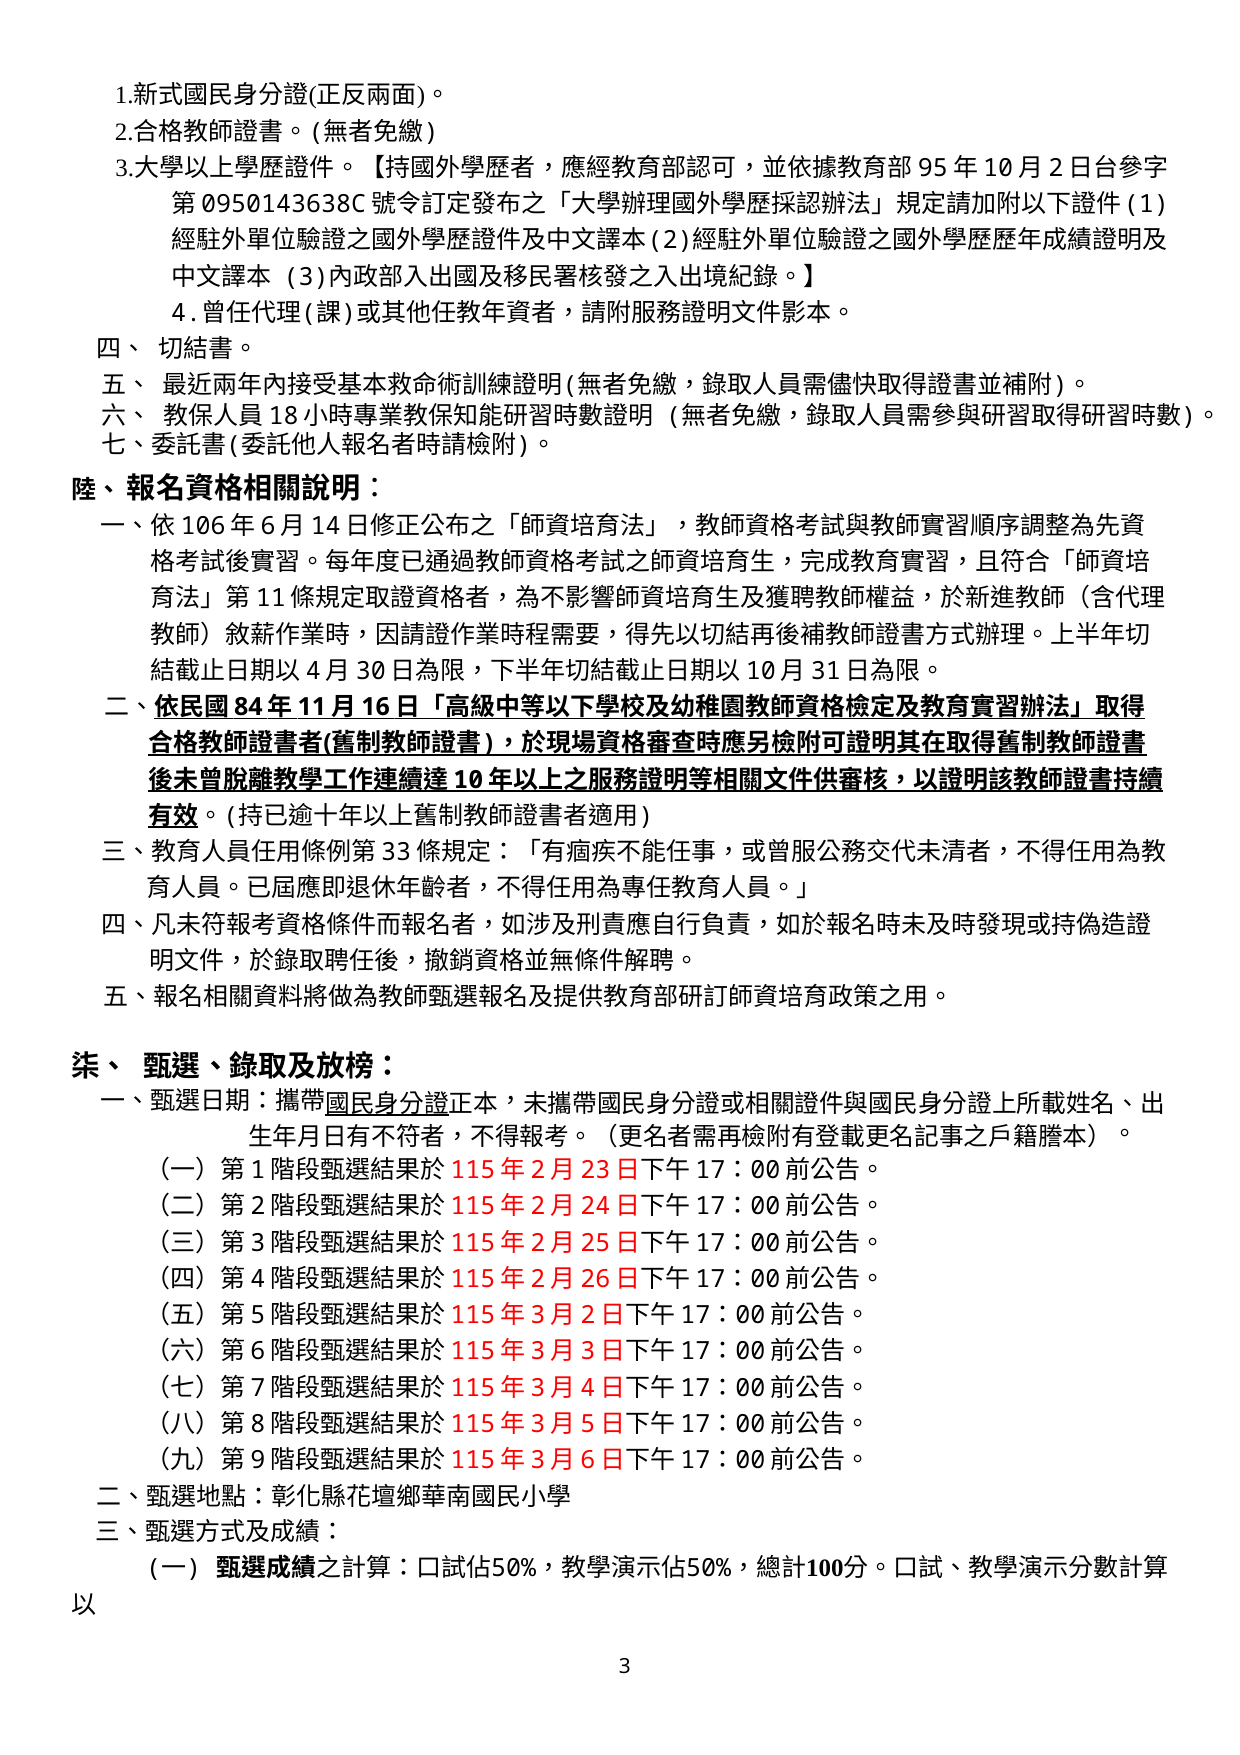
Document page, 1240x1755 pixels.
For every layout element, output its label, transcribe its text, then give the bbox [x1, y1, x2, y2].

text (一) 甄選成績之計算：口試佔50%，教學演示佔50%，總計100分。口試、教學演示分數計算以 [71, 1548, 1169, 1620]
text （八）第8階段甄選結果於115年3月5日下午17：00前公告。 [145, 1403, 1169, 1439]
text 三、甄選方式及成績： [71, 1512, 1169, 1548]
text 1.新式國民身分證(正反兩面)。 [71, 75, 1169, 111]
text 五、報名相關資料將做為教師甄選報名及提供教育部研訂師資培育政策之用。 [71, 977, 1169, 1013]
text 四、 切結書。 [96, 329, 1169, 365]
list 甄選、錄取及放榜： [71, 1049, 1184, 1083]
text （五）第5階段甄選結果於115年3月2日下午17：00前公告。 [145, 1294, 1169, 1331]
text 六、 教保人員18小時專業教保知能研習時數證明 (無者免繳，錄取人員需參與研習取得研習時數)。 [86, 401, 1196, 430]
text （一）第1階段甄選結果於115年2月23日下午17：00前公告。 [145, 1149, 1169, 1186]
text 三、教育人員任用條例第33條規定：「有痼疾不能任事，或曾服公務交代未清者，不得任用為教育人員。已屆應即退休年齡者，不得任用為專任教育人員。」 [101, 832, 1169, 904]
text （六）第6階段甄選結果於115年3月3日下午17：00前公告。 [145, 1331, 1169, 1367]
text 二、甄選地點：彰化縣花壇鄉華南國民小學 [96, 1478, 1184, 1512]
text （九）第9階段甄選結果於115年3月6日下午17：00前公告。 [145, 1439, 1169, 1476]
text （七）第7階段甄選結果於115年3月4日下午17：00前公告。 [145, 1367, 1169, 1403]
text 4.曾任代理(課)或其他任教年資者，請附服務證明文件影本。 [71, 292, 1169, 329]
text 一、甄選日期：攜帶國民身分證正本，未攜帶國民身分證或相關證件與國民身分證上所載姓名、出生年月日有不符者，不得報考。（更名者需再檢附有登載更名記事之戶籍謄本）。 [100, 1083, 1169, 1149]
list 報名資格相關說明： [71, 472, 1175, 505]
text 四、凡未符報考資格條件而報名者，如涉及刑責應自行負責，如於報名時未及時發現或持偽造證明文件，於錄取聘任後，撤銷資格並無條件解聘。 [101, 904, 1169, 977]
text 2.合格教師證書。(無者免繳) [71, 111, 1169, 147]
text 二、依民國84年11月16日「高級中等以下學校及幼稚園教師資格檢定及教育實習辦法」取得合格教師證書者(舊制教師證書)，於現場資格審查時應另檢附可證明其在取得舊制教師證書後未曾脫離教學工作連續達10年以上之服務證明等相關文件供審核，以證明該教師證書持續有效。(持已逾十年以上舊制教師證書者適用) [104, 687, 1169, 832]
text （二）第2階段甄選結果於115年2月24日下午17：00前公告。 [145, 1186, 1169, 1222]
text 3.大學以上學歷證件。【持國外學歷者，應經教育部認可，並依據教育部95年10月2日台參字第0950143638C號令訂定發布之「大學辦理國外學歷採認辦法」規定請加附以下證件(1)經駐外單位驗證之國外學歷證件及中文譯本(2)經駐外單位驗證之國外學歷歷年成績證明及中文譯本 (3)內政部入出國及移民署核發之入出境紀錄。】 [71, 147, 1169, 292]
text 一、依106年6月14日修正公布之「師資培育法」，教師資格考試與教師實習順序調整為先資格考試後實習。每年度已通過教師資格考試之師資培育生，完成教育實習，且符合「師資培育法」第11條規定取證資格者，為不影響師資培育生及獲聘教師權益，於新進教師（含代理教師）敘薪作業時，因請證作業時程需要，得先以切結再後補教師證書方式辦理。上半年切結截止日期以4月30日為限，下半年切結截止日期以10月31日為限。 [100, 505, 1169, 687]
text （四）第4階段甄選結果於115年2月26日下午17：00前公告。 [145, 1258, 1169, 1294]
text 五、 最近兩年內接受基本救命術訓練證明(無者免繳，錄取人員需儘快取得證書並補附)。 [71, 365, 1169, 401]
text 七、委託書(委託他人報名者時請檢附)。 [86, 430, 1196, 459]
text （三）第3階段甄選結果於115年2月25日下午17：00前公告。 [145, 1222, 1169, 1258]
